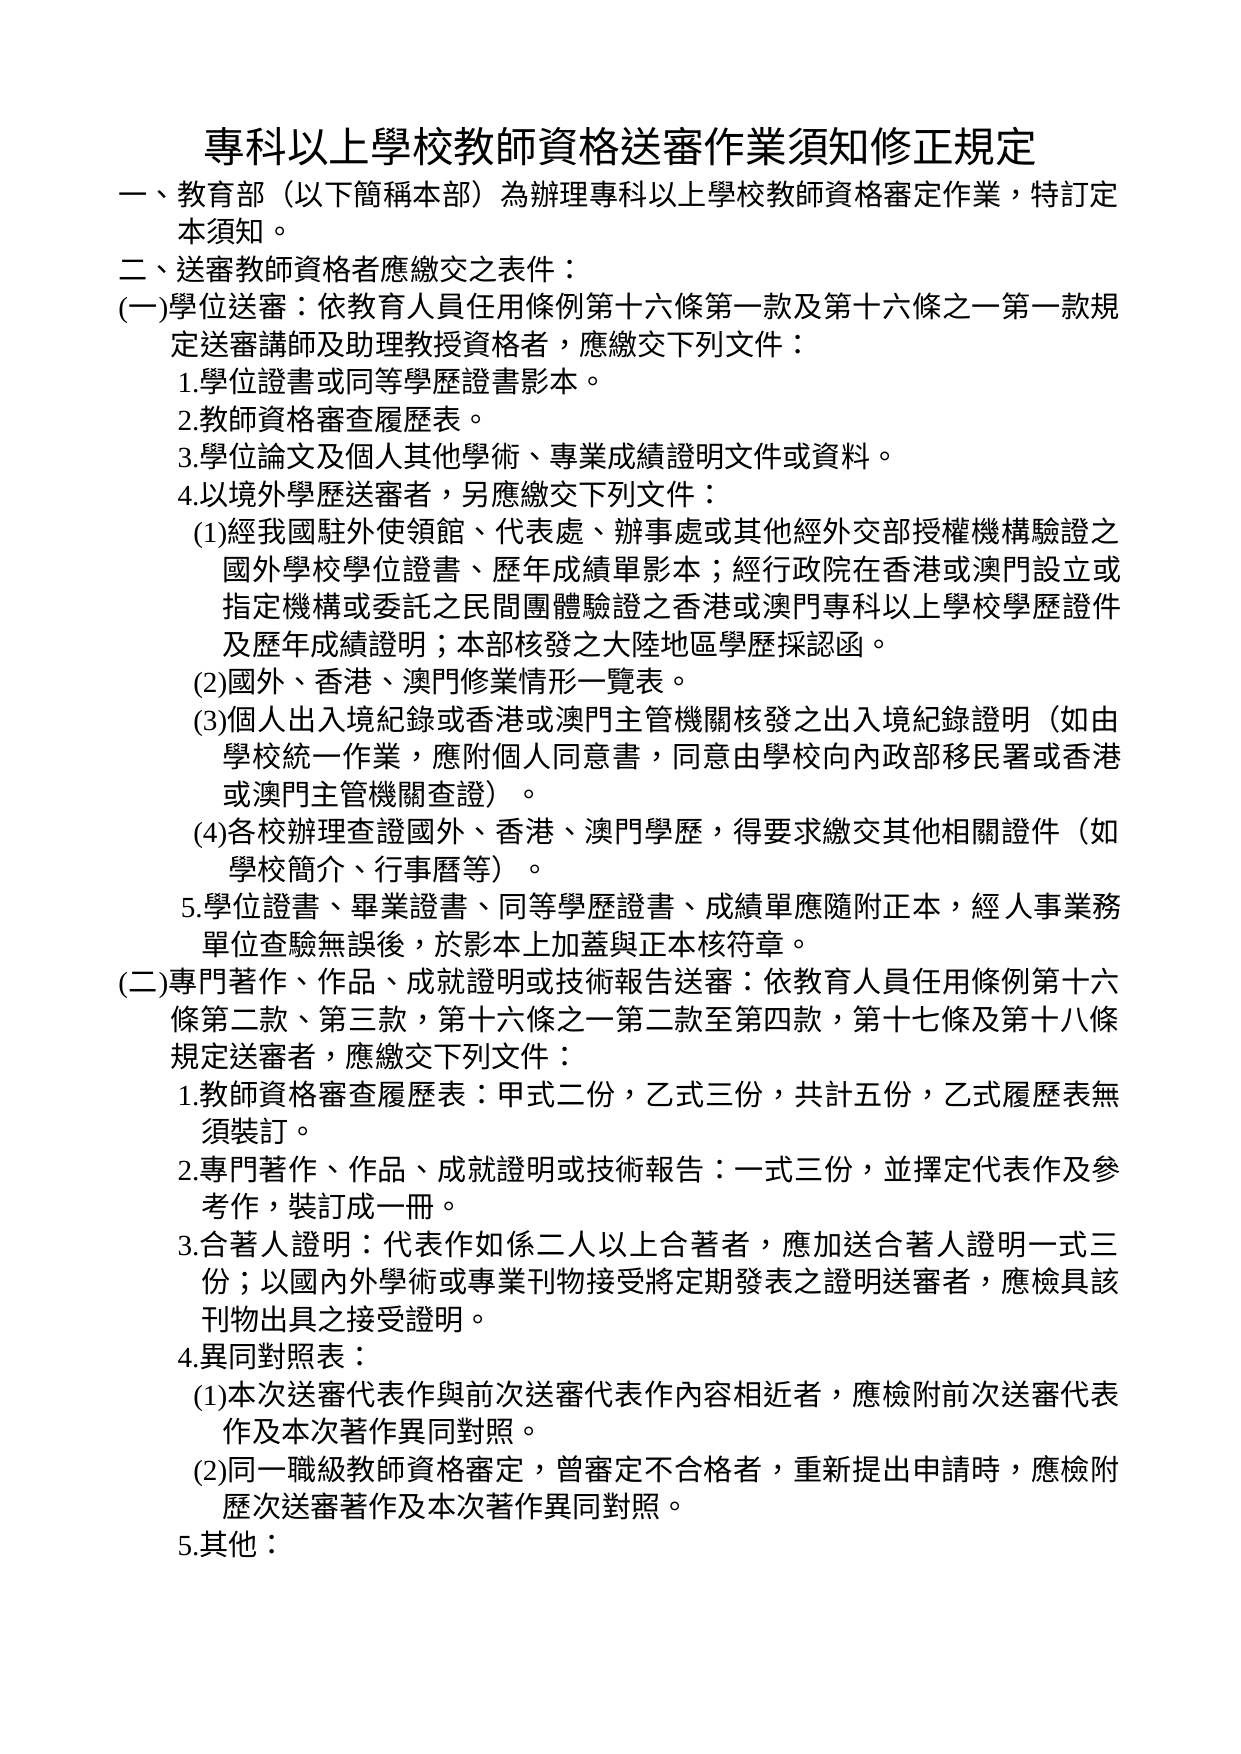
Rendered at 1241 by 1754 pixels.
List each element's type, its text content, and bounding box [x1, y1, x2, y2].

text (1)經我國駐外使領館、代表處、辦事處或其他經外交部授權機構驗證之國外學校學位證書、歷年成績單影本；經行政院在香港或澳門設立或指定機構或委託之民間團體驗證之香港或澳門專科以上學校學歷證件及歷年成績證明；本部核發之大陸地區學歷採認函。 [193, 512, 1122, 662]
list 4.以境外學歷送審者，另應繳交下列文件： [177, 475, 1122, 512]
text (二)專門著作、作品、成就證明或技術報告送審：依教育人員任用條例第十六條第二款、第三款，第十六條之一第二款至第四款，第十七條及第十八條規定送審者，應繳交下列文件： [118, 962, 1122, 1075]
text (1)本次送審代表作與前次送審代表作內容相近者，應檢附前次送審代表作及本次著作異同對照。 [193, 1375, 1122, 1450]
list 5.學位證書、畢業證書、同等學歷證書、成績單應隨附正本，經人事業務單位查驗無誤後，於影本上加蓋與正本核符章。 [181, 887, 1122, 962]
text (3)個人出入境紀錄或香港或澳門主管機關核發之出入境紀錄證明（如由學校統一作業，應附個人同意書，同意由學校向內政部移民署或香港或澳門主管機關查證）。 [193, 700, 1122, 812]
text (2)同一職級教師資格審定，曾審定不合格者，重新提出申請時，應檢附歷次送審著作及本次著作異同對照。 [193, 1450, 1122, 1525]
text (一)學位送審：依教育人員任用條例第十六條第一款及第十六條之一第一款規定送審講師及助理教授資格者，應繳交下列文件： [118, 287, 1122, 362]
text 二、送審教師資格者應繳交之表件： [118, 250, 1122, 287]
text (2)國外、香港、澳門修業情形一覽表。 [193, 662, 1122, 700]
list 2.教師資格審查履歷表。 [177, 400, 1122, 437]
text 一、教育部（以下簡稱本部）為辦理專科以上學校教師資格審定作業，特訂定本須知。 [118, 175, 1122, 250]
list 其他： [177, 1525, 1122, 1562]
list 合著人證明：代表作如係二人以上合著者，應加送合著人證明一式三份；以國內外學術或專業刊物接受將定期發表之證明送審者，應檢具該刊物出具之接受證明。 [177, 1225, 1122, 1337]
text (4)各校辦理查證國外、香港、澳門學歷，得要求繳交其他相關證件（如學校簡介、行事曆等）。 [193, 812, 1122, 887]
list 專門著作、作品、成就證明或技術報告：一式三份，並擇定代表作及參考作，裝訂成一冊。 [177, 1150, 1122, 1225]
list 教師資格審查履歷表：甲式二份，乙式三份，共計五份，乙式履歷表無須裝訂。 [177, 1075, 1122, 1150]
list 異同對照表： [177, 1337, 1122, 1375]
list 1.學位證書或同等學歷證書影本。 [177, 362, 1122, 400]
list 3.學位論文及個人其他學術、專業成績證明文件或資料。 [177, 437, 1122, 475]
text 專科以上學校教師資格送審作業須知修正規定 [118, 118, 1122, 175]
